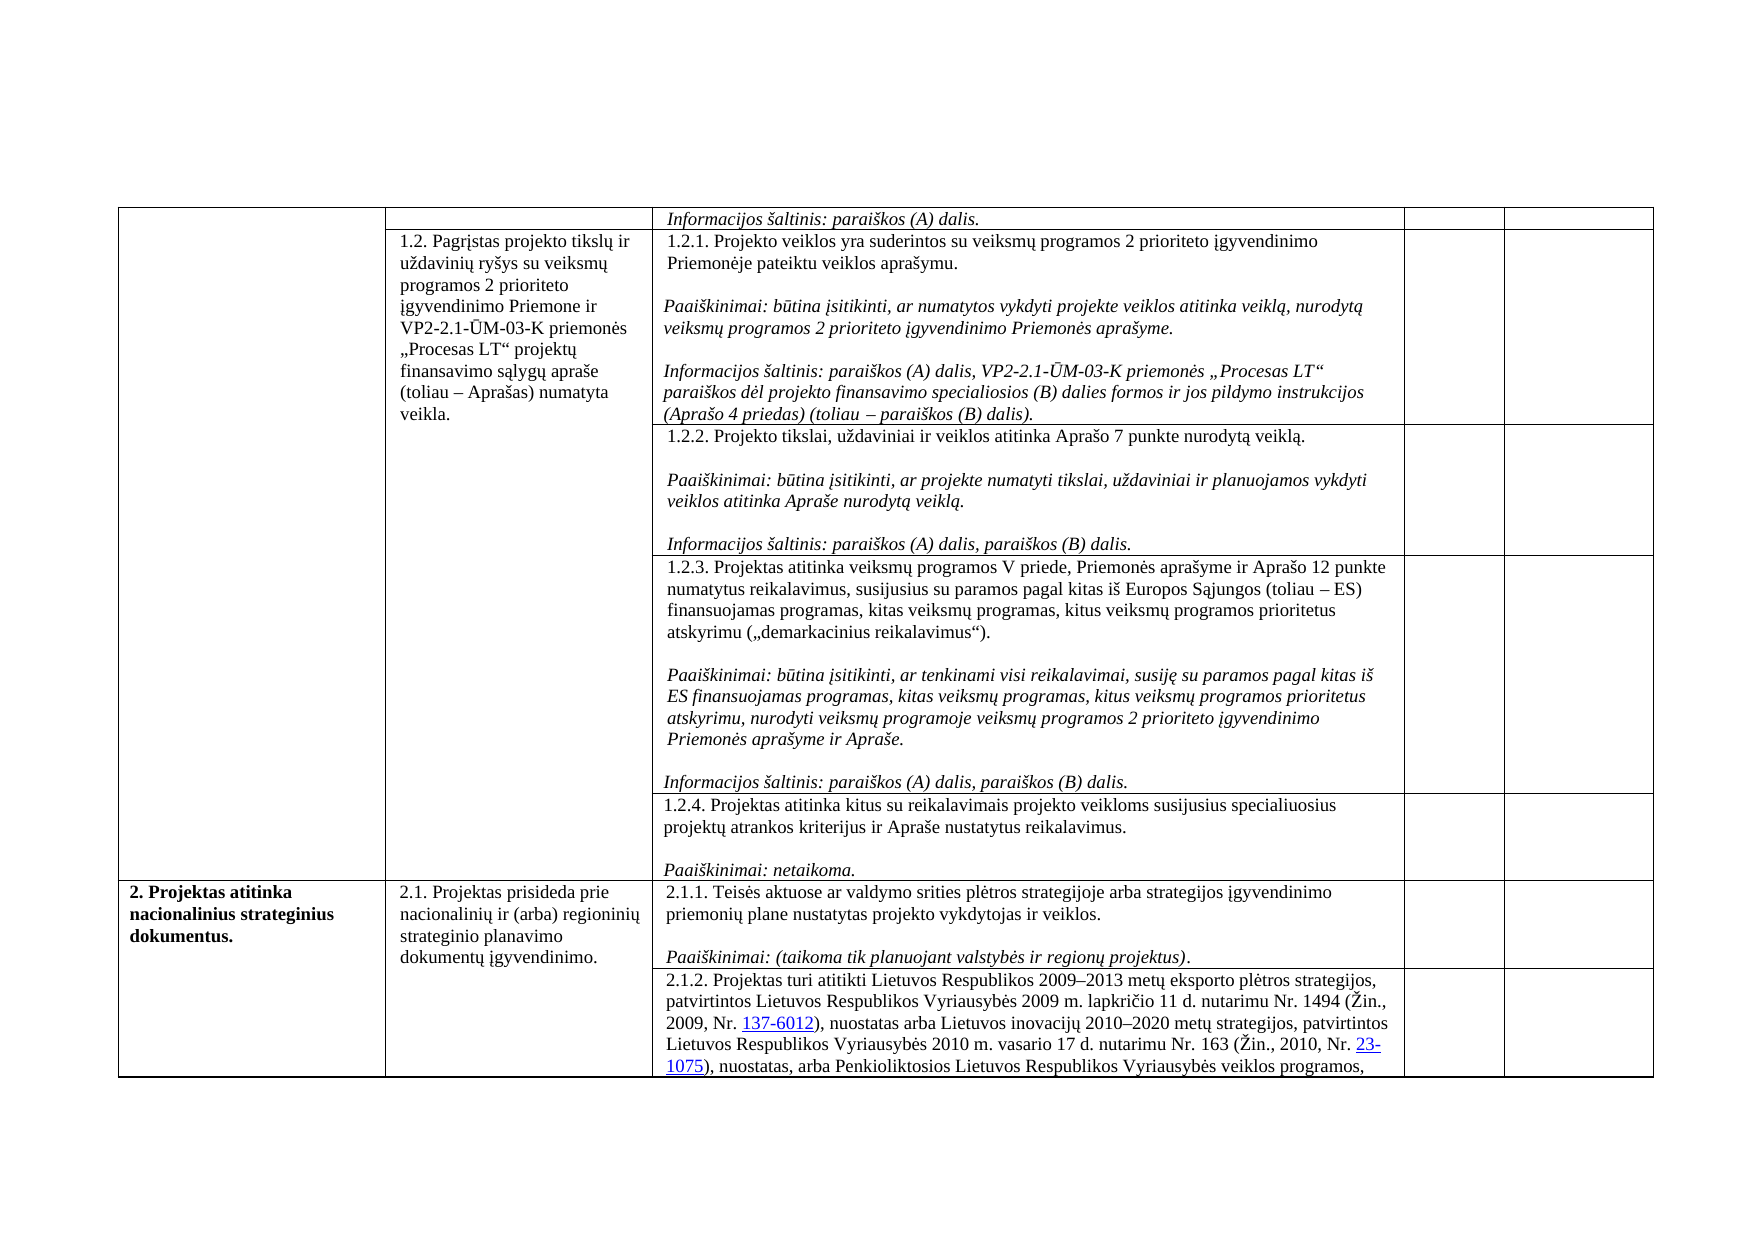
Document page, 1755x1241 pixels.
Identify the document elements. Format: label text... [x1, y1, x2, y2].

table_cell 2.1.2. Projektas turi atitikti Lietuvos Respublikos 2009–2013 metų eksporto plėtros strategijos, patvirtintos Lietuvos Respublikos Vyriausybės 2009 m. lapkričio 11 d. nutarimu Nr. 1494 (Žin., 2009, Nr. 137-6012), nuostatas arba Lietuvos inovacijų 2010–2020 metų strategijos, patvirtintos Lietuvos Respublikos Vyriausybės 2010 m. vasario 17 d. nutarimu Nr. 163 (Žin., 2010, Nr. 23-1075), nuostatas, arba Penkioliktosios Lietuvos Respublikos Vyriausybės veiklos programos, [653, 969, 1404, 1076]
table_cell [1505, 881, 1653, 968]
table_cell 1.2.4. Projektas atitinka kitus su reikalavimais projekto veikloms susijusius specialiuosius projektų atrankos kriterijus ir Apraše nustatytus reikalavimus. Paaiškinimai: netaikoma. [653, 794, 1404, 880]
table_cell 1.2.3. Projektas atitinka veiksmų programos V priede, Priemonės aprašyme ir Aprašo 12 punkte numatytus reikalavimus, susijusius su paramos pagal kitas iš Europos Sąjungos (toliau – ES) finansuojamas programas, kitas veiksmų programas, kitus veiksmų programos prioritetus atskyrimu („demarkacinius reikalavimus“). Paaiškinimai: būtina įsitikinti, ar tenkinami visi reikalavimai, susiję su paramos pagal kitas iš ES finansuojamas programas, kitas veiksmų programas, kitus veiksmų programos prioritetus atskyrimu, nurodyti veiksmų programoje veiksmų programos 2 prioriteto įgyvendinimo Priemonės aprašyme ir Apraše. Informacijos šaltinis: paraiškos (A) dalis, paraiškos (B) dalis. [653, 556, 1404, 793]
table_cell 1.2. Pagrįstas projekto tikslų ir uždavinių ryšys su veiksmų programos 2 prioriteto įgyvendinimo Priemone ir VP2-2.1-ŪM-03-K priemonės „Procesas LT“ projektų finansavimo sąlygų apraše (toliau – Aprašas) numatyta veikla. [386, 230, 652, 880]
table_cell 1.2.2. Projekto tikslai, uždaviniai ir veiklos atitinka Aprašo 7 punkte nurodytą veiklą. Paaiškinimai: būtina įsitikinti, ar projekte numatyti tikslai, uždaviniai ir planuojamos vykdyti veiklos atitinka Apraše nurodytą veiklą. Informacijos šaltinis: paraiškos (A) dalis, paraiškos (B) dalis. [653, 425, 1404, 555]
table_cell [1505, 556, 1653, 793]
table_cell 2. Projektas atitinka nacionalinius strateginius dokumentus. [119, 881, 385, 1076]
table_cell Informacijos šaltinis: paraiškos (A) dalis. [653, 208, 1404, 229]
table_cell [1405, 208, 1504, 229]
table_cell [1505, 794, 1653, 880]
table_cell [1505, 208, 1653, 229]
table_cell [1405, 230, 1504, 424]
table_cell [1405, 969, 1504, 1076]
table_cell 2.1.1. Teisės aktuose ar valdymo srities plėtros strategijoje arba strategijos įgyvendinimo priemonių plane nustatytas projekto vykdytojas ir veiklos. Paaiškinimai: (taikoma tik planuojant valstybės ir regionų projektus). [653, 881, 1404, 968]
table_cell [1505, 230, 1653, 424]
table_cell [1405, 794, 1504, 880]
table_cell [1405, 425, 1504, 555]
table_cell [1505, 425, 1653, 555]
table_cell [1405, 556, 1504, 793]
table_cell 1.2.1. Projekto veiklos yra suderintos su veiksmų programos 2 prioriteto įgyvendinimo Priemonėje pateiktu veiklos aprašymu. Paaiškinimai: būtina įsitikinti, ar numatytos vykdyti projekte veiklos atitinka veiklą, nurodytą veiksmų programos 2 prioriteto įgyvendinimo Priemonės aprašyme. Informacijos šaltinis: paraiškos (A) dalis, VP2-2.1-ŪM-03-K priemonės „Procesas LT“ paraiškos dėl projekto finansavimo specialiosios (B) dalies formos ir jos pildymo instrukcijos (Aprašo 4 priedas) (toliau – paraiškos (B) dalis). [653, 230, 1404, 424]
table_cell [119, 208, 385, 880]
table_cell [1405, 881, 1504, 968]
table_cell 2.1. Projektas prisideda prie nacionalinių ir (arba) regioninių strateginio planavimo dokumentų įgyvendinimo. [386, 881, 652, 1076]
table_cell [386, 208, 652, 229]
table_cell [1505, 969, 1653, 1076]
